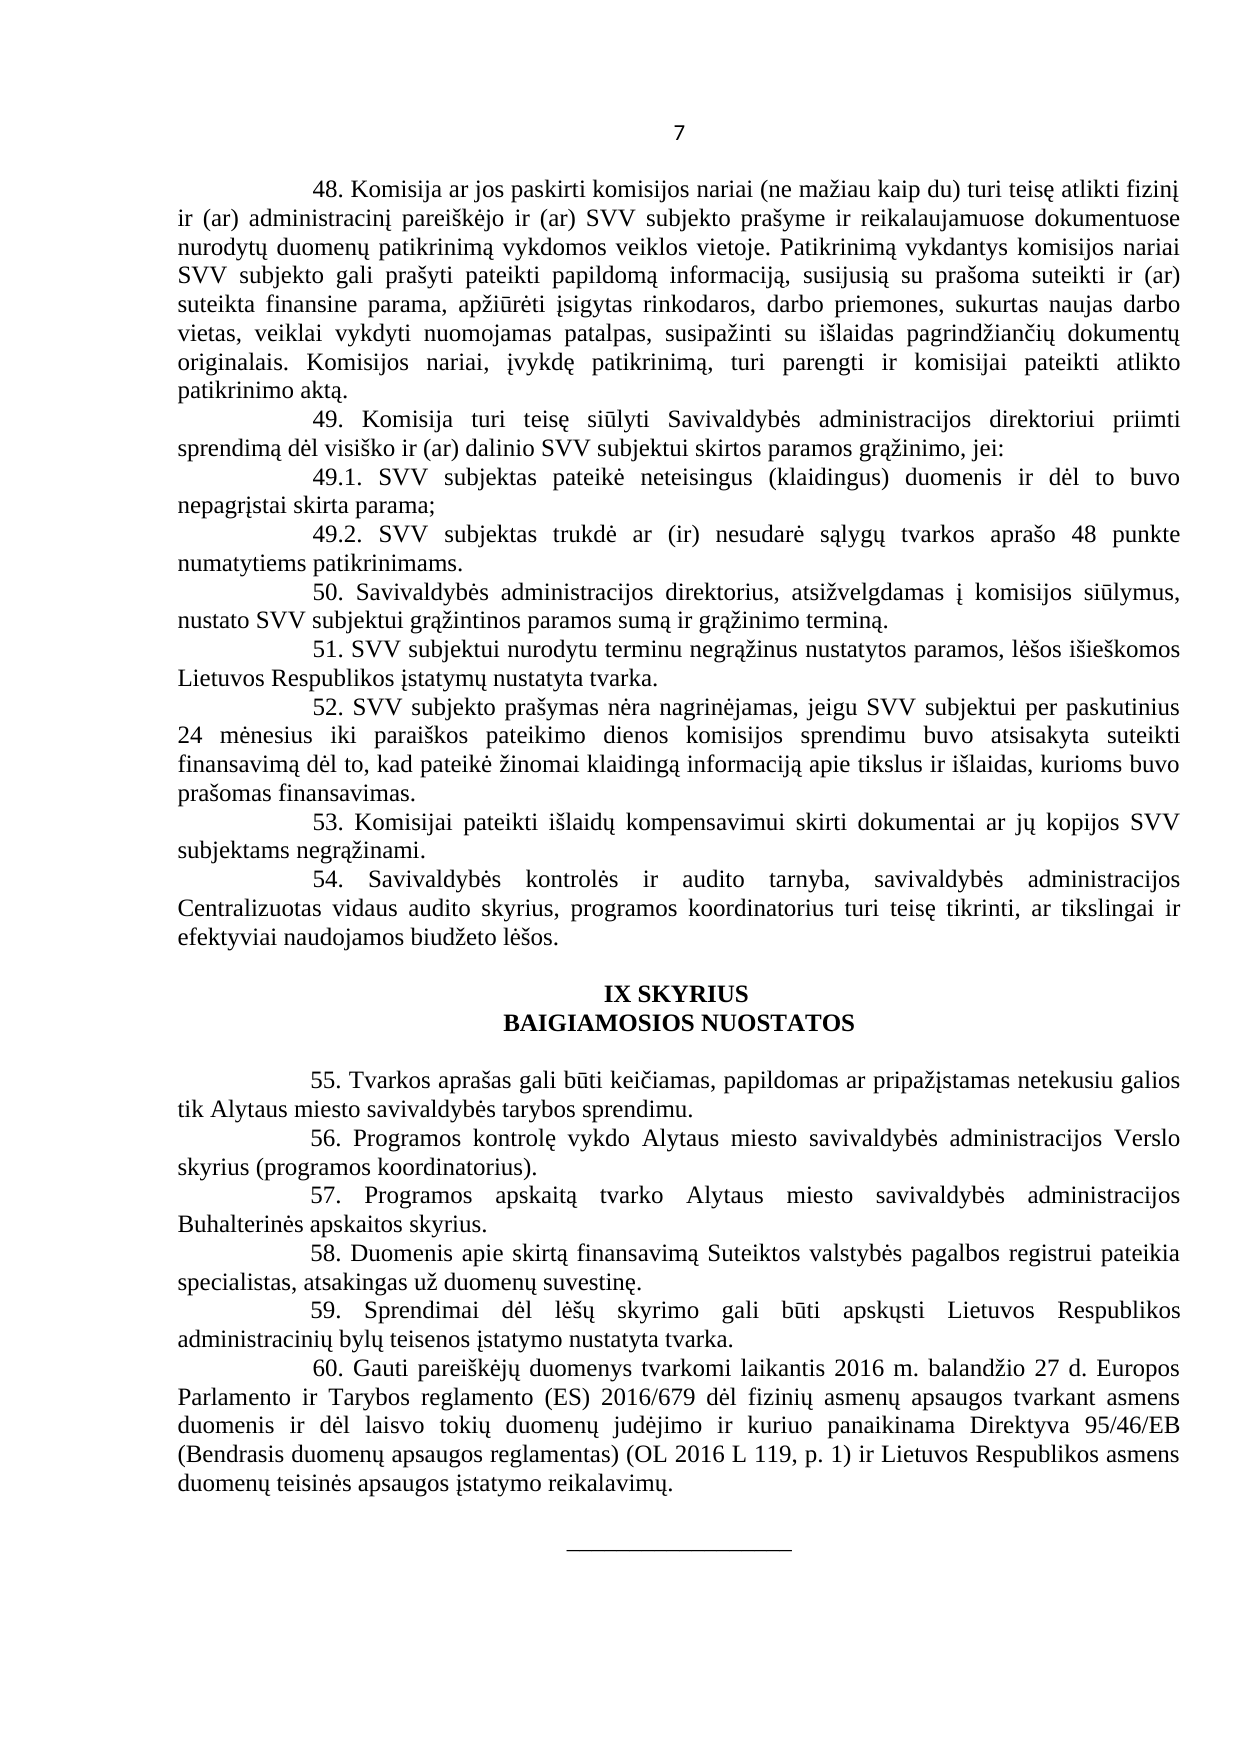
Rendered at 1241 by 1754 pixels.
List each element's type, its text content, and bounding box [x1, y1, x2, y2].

text 52. SVV subjekto prašymas nėra nagrinėjamas, jeigu SVV subjektui per paskutinius 24 mėnesius iki paraiškos pateikimo dienos komisijos sprendimu buvo atsisakyta suteikti finansavimą dėl to, kad pateikė žinomai klaidingą informaciją apie tikslus ir išlaidas, kurioms buvo prašomas finansavimas. [177, 692, 1181, 807]
text BAIGIAMOSIOS NUOSTATOS [177, 1008, 1181, 1037]
text 51. SVV subjektui nurodytu terminu negrąžinus nustatytos paramos, lėšos išieškomos Lietuvos Respublikos įstatymų nustatyta tvarka. [177, 634, 1181, 692]
text 53. Komisijai pateikti išlaidų kompensavimui skirti dokumentai ar jų kopijos SVV subjektams negrąžinami. [177, 807, 1181, 864]
text IX SKYRIUS [177, 979, 1181, 1008]
text 58. Duomenis apie skirtą finansavimą Suteiktos valstybės pagalbos registrui pateikia specialistas, atsakingas už duomenų suvestinę. [177, 1238, 1181, 1295]
text 59. Sprendimai dėl lėšų skyrimo gali būti apskųsti Lietuvos Respublikos administracinių bylų teisenos įstatymo nustatyta tvarka. [177, 1295, 1181, 1353]
text 48. Komisija ar jos paskirti komisijos nariai (ne mažiau kaip du) turi teisę atlikti fizinį ir (ar) administracinį pareiškėjo ir (ar) SVV subjekto prašyme ir reikalaujamuose dokumentuose nurodytų duomenų patikrinimą vykdomos veiklos vietoje. Patikrinimą vykdantys komisijos nariai SVV subjekto gali prašyti pateikti papildomą informaciją, susijusią su prašoma suteikti ir (ar) suteikta finansine parama, apžiūrėti įsigytas rinkodaros, darbo priemones, sukurtas naujas darbo vietas, veiklai vykdyti nuomojamas patalpas, susipažinti su išlaidas pagrindžiančių dokumentų originalais. Komisijos nariai, įvykdę patikrinimą, turi parengti ir komisijai pateikti atlikto patikrinimo aktą. [177, 174, 1181, 404]
text 56. Programos kontrolę vykdo Alytaus miesto savivaldybės administracijos Verslo skyrius (programos koordinatorius). [177, 1123, 1181, 1180]
text 49.1. SVV subjektas pateikė neteisingus (klaidingus) duomenis ir dėl to buvo nepagrįstai skirta parama; [177, 462, 1181, 519]
text 49. Komisija turi teisę siūlyti Savivaldybės administracijos direktoriui priimti sprendimą dėl visiško ir (ar) dalinio SVV subjektui skirtos paramos grąžinimo, jei: [177, 404, 1181, 462]
text 50. Savivaldybės administracijos direktorius, atsižvelgdamas į komisijos siūlymus, nustato SVV subjektui grąžintinos paramos sumą ir grąžinimo terminą. [177, 577, 1181, 634]
text 57. Programos apskaitą tvarko Alytaus miesto savivaldybės administracijos Buhalterinės apskaitos skyrius. [177, 1180, 1181, 1238]
text 54. Savivaldybės kontrolės ir audito tarnyba, savivaldybės administracijos Centralizuotas vidaus audito skyrius, programos koordinatorius turi teisę tikrinti, ar tikslingai ir efektyviai naudojamos biudžeto lėšos. [177, 864, 1181, 950]
text __________________ [177, 1525, 1181, 1554]
text 49.2. SVV subjektas trukdė ar (ir) nesudarė sąlygų tvarkos aprašo 48 punkte numatytiems patikrinimams. [177, 519, 1181, 577]
text 55. Tvarkos aprašas gali būti keičiamas, papildomas ar pripažįstamas netekusiu galios tik Alytaus miesto savivaldybės tarybos sprendimu. [177, 1065, 1181, 1123]
text 60. Gauti pareiškėjų duomenys tvarkomi laikantis 2016 m. balandžio 27 d. Europos Parlamento ir Tarybos reglamento (ES) 2016/679 dėl fizinių asmenų apsaugos tvarkant asmens duomenis ir dėl laisvo tokių duomenų judėjimo ir kuriuo panaikinama Direktyva 95/46/EB (Bendrasis duomenų apsaugos reglamentas) (OL 2016 L 119, p. 1) ir Lietuvos Respublikos asmens duomenų teisinės apsaugos įstatymo reikalavimų. [177, 1353, 1181, 1497]
